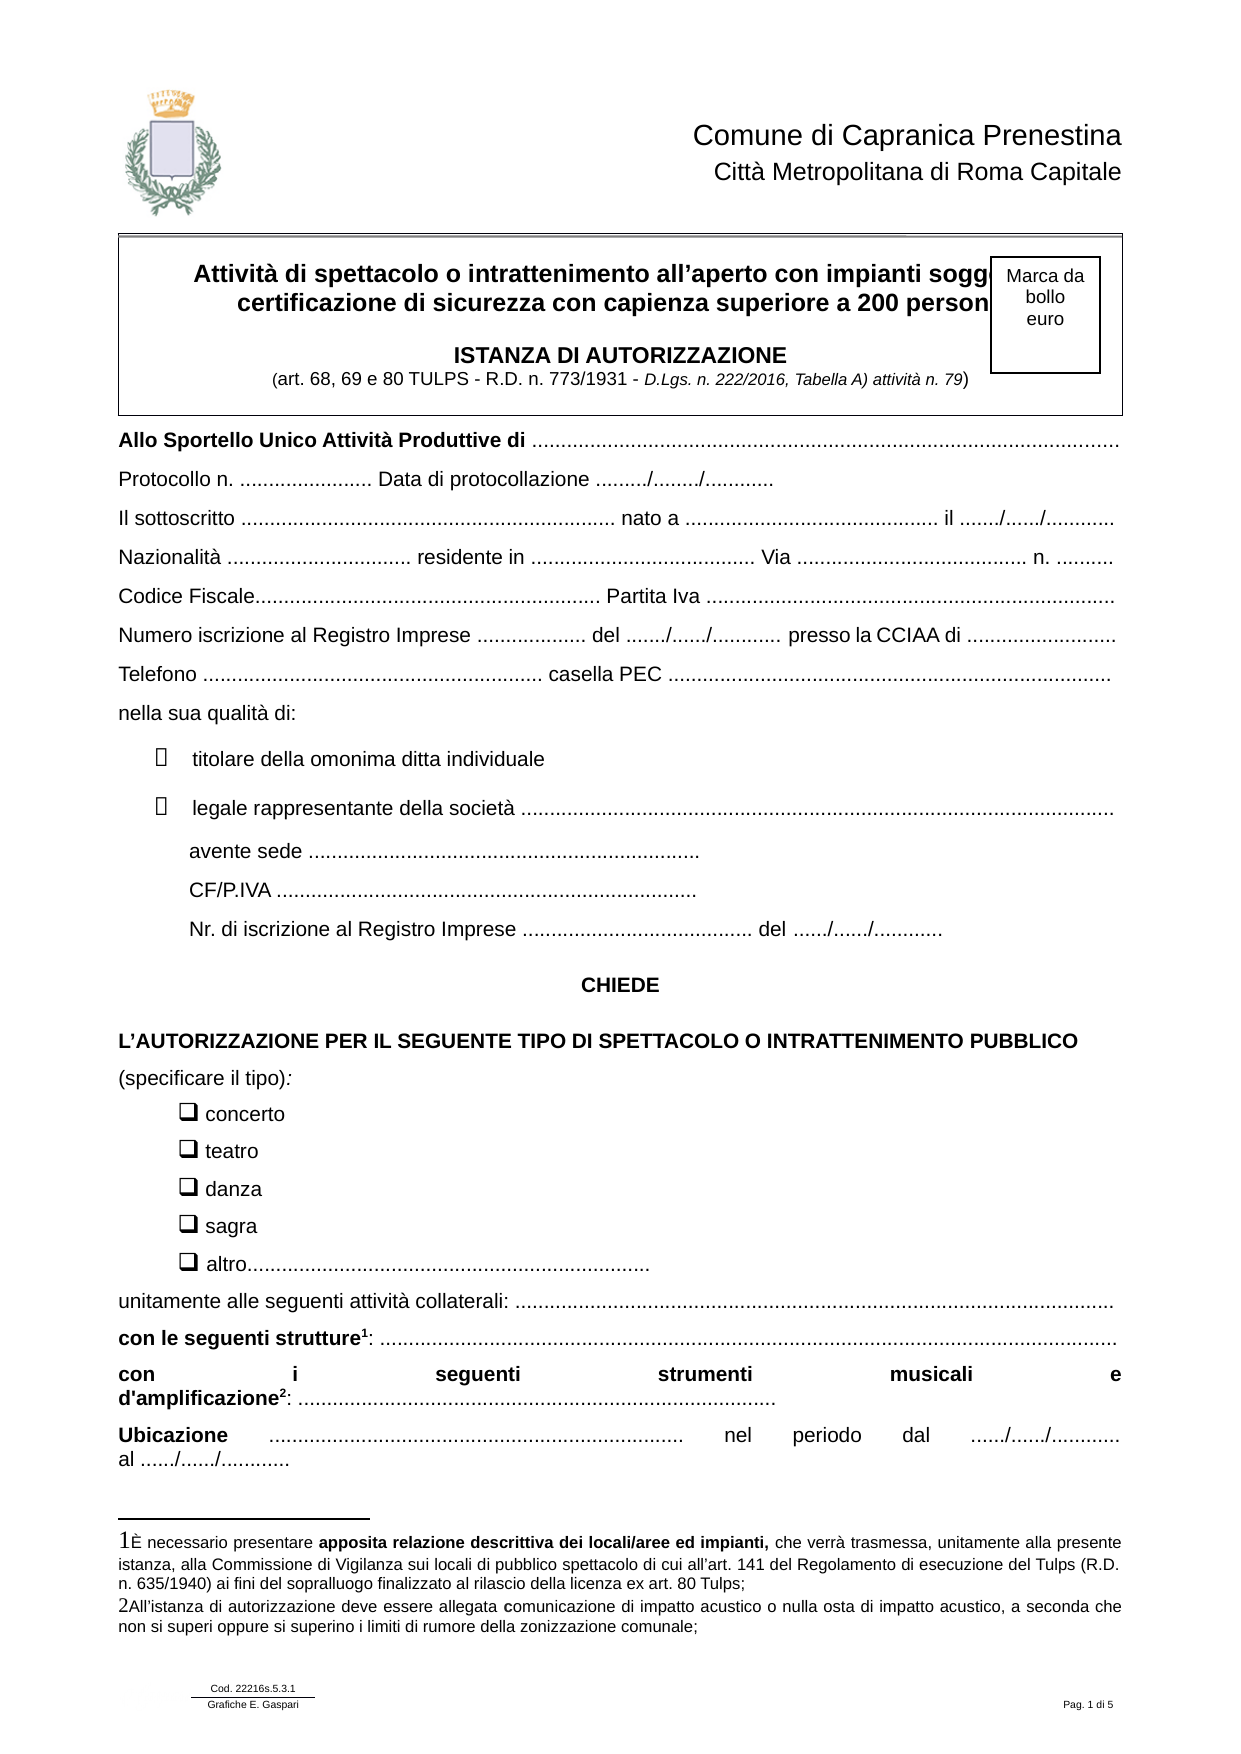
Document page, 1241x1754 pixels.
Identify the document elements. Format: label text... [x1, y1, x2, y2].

text Comune di Capranica Prenestina [224, 118, 1122, 152]
text Protocollo n. ....................... Data di protocollazione ........./......../............ [118, 467, 1122, 491]
text nella sua qualità di: [118, 700, 1122, 724]
table_header Attività di spettacolo o intrattenimento all’aperto con impianti soggetti a certificazione di sicurezza con capienza superiore a 200 persone ISTANZA DI AUTORIZZAZIONE (art. 68, 69 e 80 TULPS - R.D. n. 773/1931 - D.Lgs. n. 222/2016, Tabella A) attività n. 79) [119, 238, 1122, 415]
text All’istanza di autorizzazione deve essere allegata comunicazione di impatto acustico o nulla osta di impatto acustico, a seconda che non si superi oppure si superino i limiti di rumore della zonizzazione comunale; [118, 1593, 1122, 1636]
text  danza [177, 1177, 1122, 1202]
text È necessario presentare apposita relazione descrittiva dei locali/aree ed impianti, che verrà trasmessa, unitamente alla presente istanza, alla Commissione di Vigilanza sui locali di pubblico spettacolo di cui all’art. 141 del Regolamento di esecuzione del Tulps (R.D. n. 635/1940) ai fini del sopralluogo finalizzato al rilascio della licenza ex art. 80 Tulps; [118, 1526, 1122, 1593]
text  teatro [177, 1139, 1122, 1164]
text con le seguenti strutture: ................................................................................................................................ [118, 1326, 1122, 1350]
text Nazionalità ................................ residente in ....................................... Via ........................................ n. .......... [118, 545, 1122, 569]
text  altro...................................................................... [177, 1252, 1122, 1277]
text L’AUTORIZZAZIONE PER IL SEGUENTE TIPO DI SPETTACOLO O INTRATTENIMENTO PUBBLICO [118, 1029, 1122, 1053]
text Telefono ........................................................... casella PEC ............................................................................. [118, 661, 1122, 685]
text unitamente alle seguenti attività collaterali: ........................................................................................................ [118, 1289, 1122, 1313]
text Nr. di iscrizione al Registro Imprese ........................................ del ....../....../............ [189, 917, 1122, 941]
text (specificare il tipo): [118, 1065, 1122, 1089]
text Numero iscrizione al Registro Imprese ................... del ......./....../............ presso la CCIAA di .......................... [118, 623, 1122, 647]
text Codice Fiscale............................................................ Partita Iva ....................................................................... [118, 584, 1122, 608]
picture [122, 87, 224, 219]
text Allo Sportello Unico Attività Produttive di [118, 428, 1122, 452]
text  legale rappresentante della società ....................................................................................................... [153, 789, 1122, 823]
text Ubicazione ........................................................................ nel periodo dal ....../....../............ al ....../....../............ [118, 1423, 1122, 1471]
text CF/P.IVA ......................................................................... [189, 878, 1122, 902]
text Città Metropolitana di Roma Capitale [224, 157, 1122, 185]
text  sagra [177, 1214, 1122, 1239]
text con i seguenti strumenti musicali e d'amplificazione: ................................................................................... [118, 1362, 1122, 1410]
text  titolare della omonima ditta individuale [153, 739, 1122, 773]
text avente sede .................................................................... [189, 839, 1122, 863]
text  concerto [177, 1102, 1122, 1127]
text Il sottoscritto ................................................................. nato a ............................................ il ......./....../............ [118, 506, 1122, 530]
text CHIEDE [118, 973, 1122, 997]
